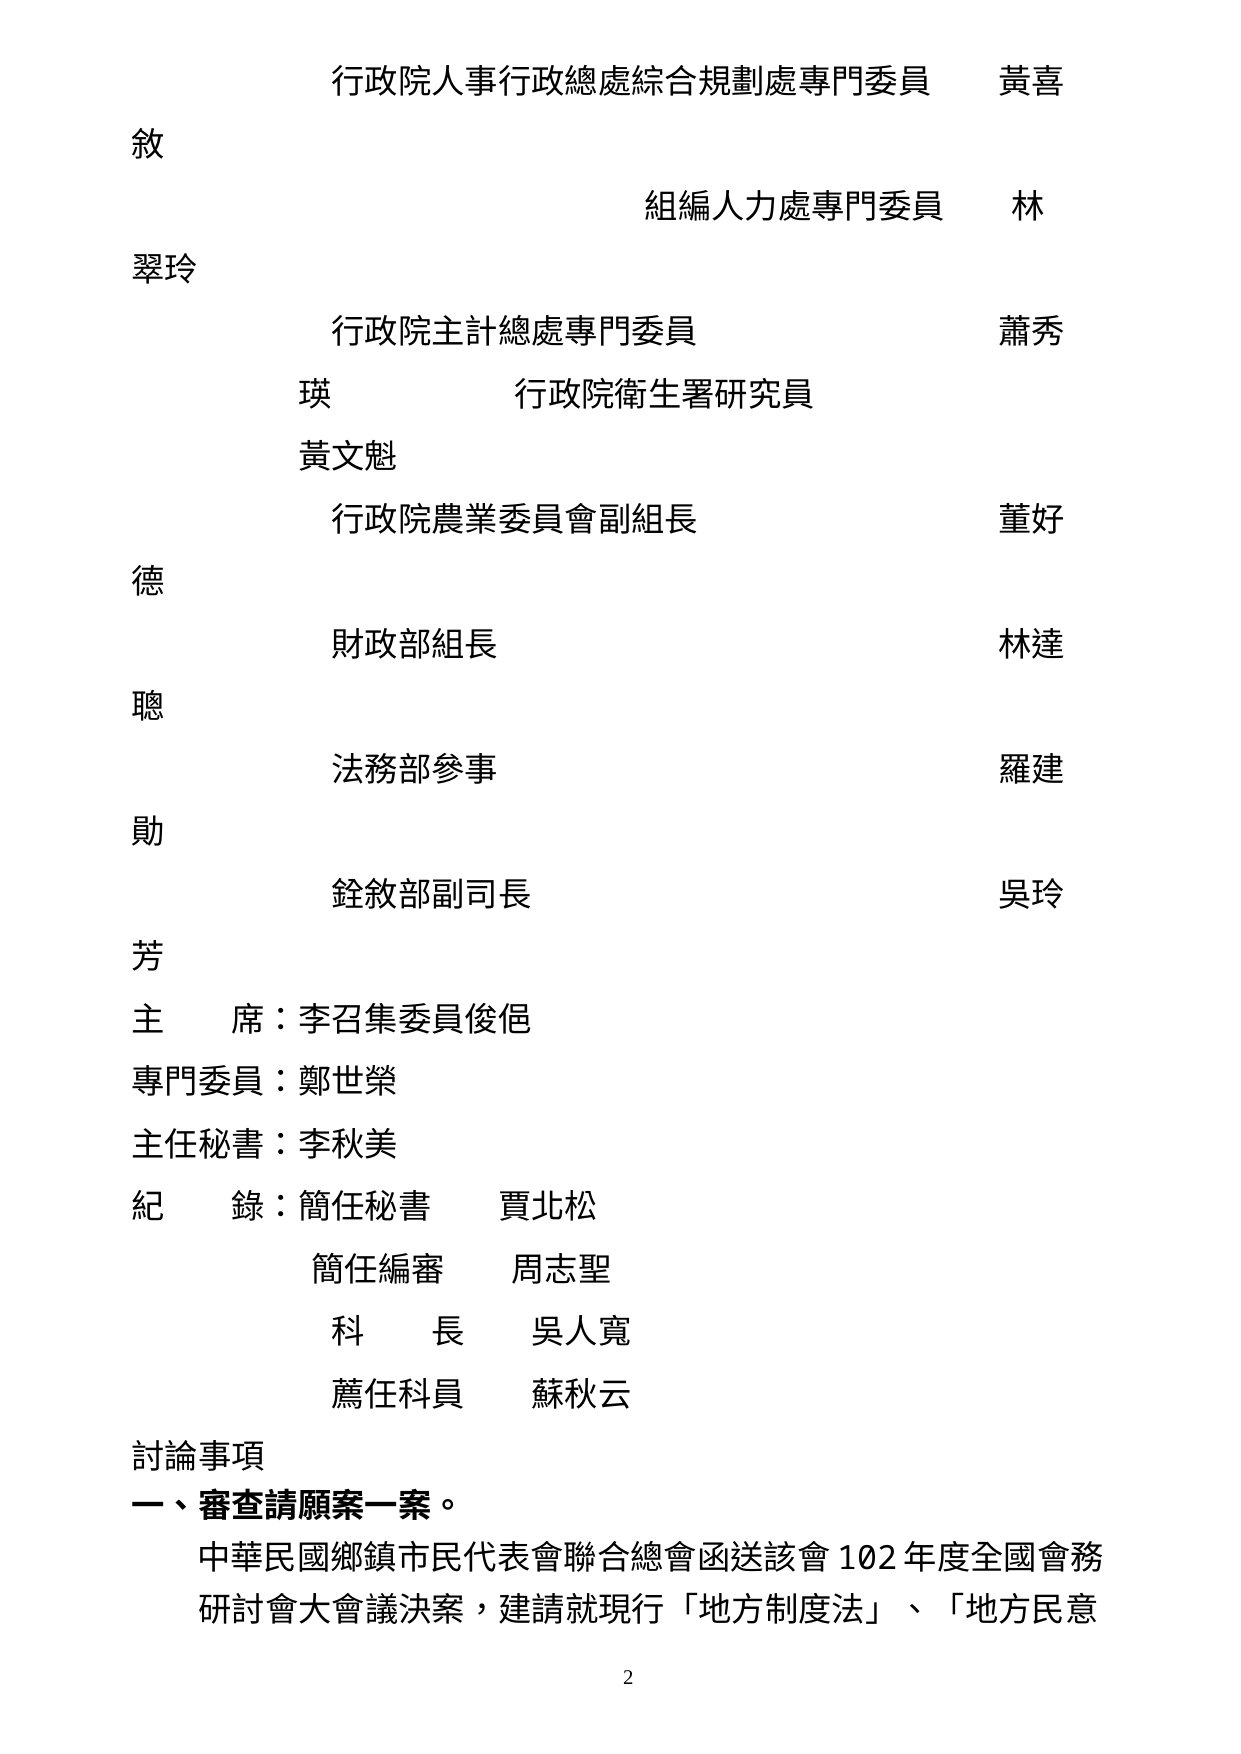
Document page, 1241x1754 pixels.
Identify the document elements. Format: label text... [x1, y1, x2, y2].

text 一、審查請願案一案。 [131, 1475, 1125, 1527]
text 討論事項 [131, 1413, 1125, 1475]
text 專門委員：鄭世榮 [131, 1038, 1237, 1100]
text 簡任編審 周志聖 [131, 1225, 1237, 1288]
text 主任秘書：李秋美 [131, 1100, 1237, 1163]
text 行政院主計總處專門委員 蕭秀瑛 行政院衛生署研究員 黃文魁 [131, 288, 1069, 475]
text 紀 錄：簡任秘書 賈北松 [131, 1163, 1237, 1225]
text 科 長 吳人寬 [131, 1288, 1125, 1350]
text 主 席：李召集委員俊俋 [131, 975, 1237, 1038]
text 薦任科員 蘇秋云 [131, 1350, 1125, 1413]
text 銓敘部副司長 吳玲芳 [131, 850, 1069, 975]
text 法務部參事 羅建勛 [131, 725, 1069, 850]
text 財政部組長 林達聰 [131, 600, 1069, 725]
text 組編人力處專門委員 林翠玲 [131, 163, 1069, 288]
text 行政院人事行政總處綜合規劃處專門委員 黃喜敘 [131, 38, 1069, 163]
text 行政院農業委員會副組長 董好德 [131, 475, 1069, 600]
text 中華民國鄉鎮市民代表會聯合總會函送該會102年度全國會務研討會大會議決案，建請就現行「地方制度法」、「地方民意 [197, 1527, 1125, 1632]
